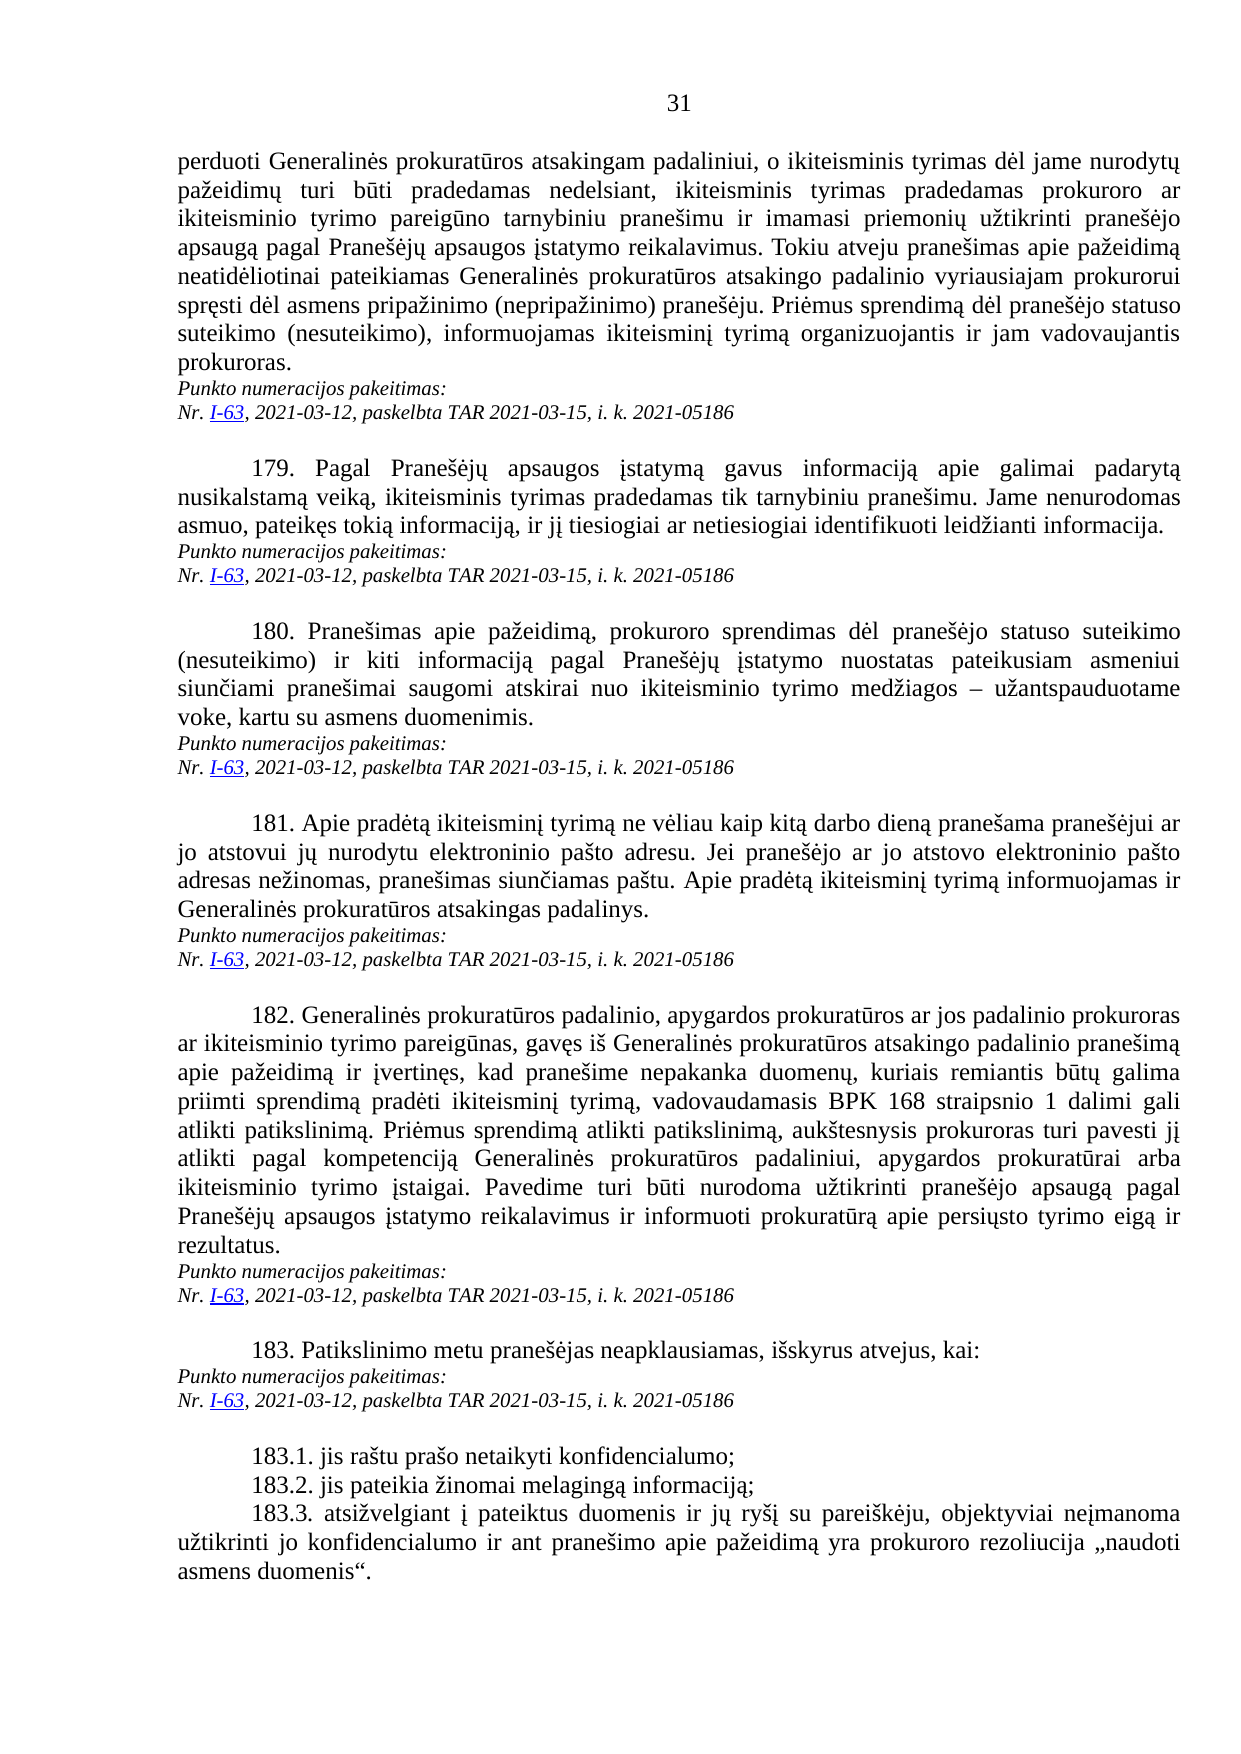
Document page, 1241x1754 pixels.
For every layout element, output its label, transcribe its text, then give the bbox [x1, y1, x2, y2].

text Punkto numeracijos pakeitimas: [177, 539, 1181, 563]
text Nr. I-63, 2021-03-12, paskelbta TAR 2021-03-15, i. k. 2021-05186 [177, 755, 1181, 779]
text 183.2. jis pateikia žinomai melagingą informaciją; [177, 1470, 1181, 1498]
text Nr. I-63, 2021-03-12, paskelbta TAR 2021-03-15, i. k. 2021-05186 [177, 1283, 1181, 1307]
text Nr. I-63, 2021-03-12, paskelbta TAR 2021-03-15, i. k. 2021-05186 [177, 400, 1181, 424]
text 183.1. jis raštu prašo netaikyti konfidencialumo; [177, 1441, 1181, 1470]
text 179. Pagal Pranešėjų apsaugos įstatymą gavus informaciją apie galimai padarytą nusikalstamą veiką, ikiteisminis tyrimas pradedamas tik tarnybiniu pranešimu. Jame nenurodomas asmuo, pateikęs tokią informaciją, ir jį tiesiogiai ar netiesiogiai identifikuoti leidžianti informacija. [177, 453, 1181, 539]
text Punkto numeracijos pakeitimas: [177, 1364, 1181, 1388]
text 182. Generalinės prokuratūros padalinio, apygardos prokuratūros ar jos padalinio prokuroras ar ikiteisminio tyrimo pareigūnas, gavęs iš Generalinės prokuratūros atsakingo padalinio pranešimą apie pažeidimą ir įvertinęs, kad pranešime nepakanka duomenų, kuriais remiantis būtų galima priimti sprendimą pradėti ikiteisminį tyrimą, vadovaudamasis BPK 168 straipsnio 1 dalimi gali atlikti patikslinimą. Priėmus sprendimą atlikti patikslinimą, aukštesnysis prokuroras turi pavesti jį atlikti pagal kompetenciją Generalinės prokuratūros padaliniui, apygardos prokuratūrai arba ikiteisminio tyrimo įstaigai. Pavedime turi būti nurodoma užtikrinti pranešėjo apsaugą pagal Pranešėjų apsaugos įstatymo reikalavimus ir informuoti prokuratūrą apie persiųsto tyrimo eigą ir rezultatus. [177, 1000, 1181, 1258]
text Punkto numeracijos pakeitimas: [177, 1258, 1181, 1283]
text Nr. I-63, 2021-03-12, paskelbta TAR 2021-03-15, i. k. 2021-05186 [177, 947, 1181, 971]
text Punkto numeracijos pakeitimas: [177, 376, 1181, 400]
text 181. Apie pradėtą ikiteisminį tyrimą ne vėliau kaip kitą darbo dieną pranešama pranešėjui ar jo atstovui jų nurodytu elektroninio pašto adresu. Jei pranešėjo ar jo atstovo elektroninio pašto adresas nežinomas, pranešimas siunčiamas paštu. Apie pradėtą ikiteisminį tyrimą informuojamas ir Generalinės prokuratūros atsakingas padalinys. [177, 808, 1181, 923]
text 183.3. atsižvelgiant į pateiktus duomenis ir jų ryšį su pareiškėju, objektyviai neįmanoma užtikrinti jo konfidencialumo ir ant pranešimo apie pažeidimą yra prokuroro rezoliucija „naudoti asmens duomenis“. [177, 1498, 1181, 1585]
text Punkto numeracijos pakeitimas: [177, 923, 1181, 947]
text 183. Patikslinimo metu pranešėjas neapklausiamas, išskyrus atvejus, kai: [177, 1335, 1181, 1364]
text 180. Pranešimas apie pažeidimą, prokuroro sprendimas dėl pranešėjo statuso suteikimo (nesuteikimo) ir kiti informaciją pagal Pranešėjų įstatymo nuostatas pateikusiam asmeniui siunčiami pranešimai saugomi atskirai nuo ikiteisminio tyrimo medžiagos – užantspauduotame voke, kartu su asmens duomenimis. [177, 616, 1181, 731]
text Nr. I-63, 2021-03-12, paskelbta TAR 2021-03-15, i. k. 2021-05186 [177, 1388, 1181, 1412]
text perduoti Generalinės prokuratūros atsakingam padaliniui, o ikiteisminis tyrimas dėl jame nurodytų pažeidimų turi būti pradedamas nedelsiant, ikiteisminis tyrimas pradedamas prokuroro ar ikiteisminio tyrimo pareigūno tarnybiniu pranešimu ir imamasi priemonių užtikrinti pranešėjo apsaugą pagal Pranešėjų apsaugos įstatymo reikalavimus. Tokiu atveju pranešimas apie pažeidimą neatidėliotinai pateikiamas Generalinės prokuratūros atsakingo padalinio vyriausiajam prokurorui spręsti dėl asmens pripažinimo (nepripažinimo) pranešėju. Priėmus sprendimą dėl pranešėjo statuso suteikimo (nesuteikimo), informuojamas ikiteisminį tyrimą organizuojantis ir jam vadovaujantis prokuroras. [177, 146, 1181, 376]
text Punkto numeracijos pakeitimas: [177, 731, 1181, 755]
text Nr. I-63, 2021-03-12, paskelbta TAR 2021-03-15, i. k. 2021-05186 [177, 563, 1181, 587]
